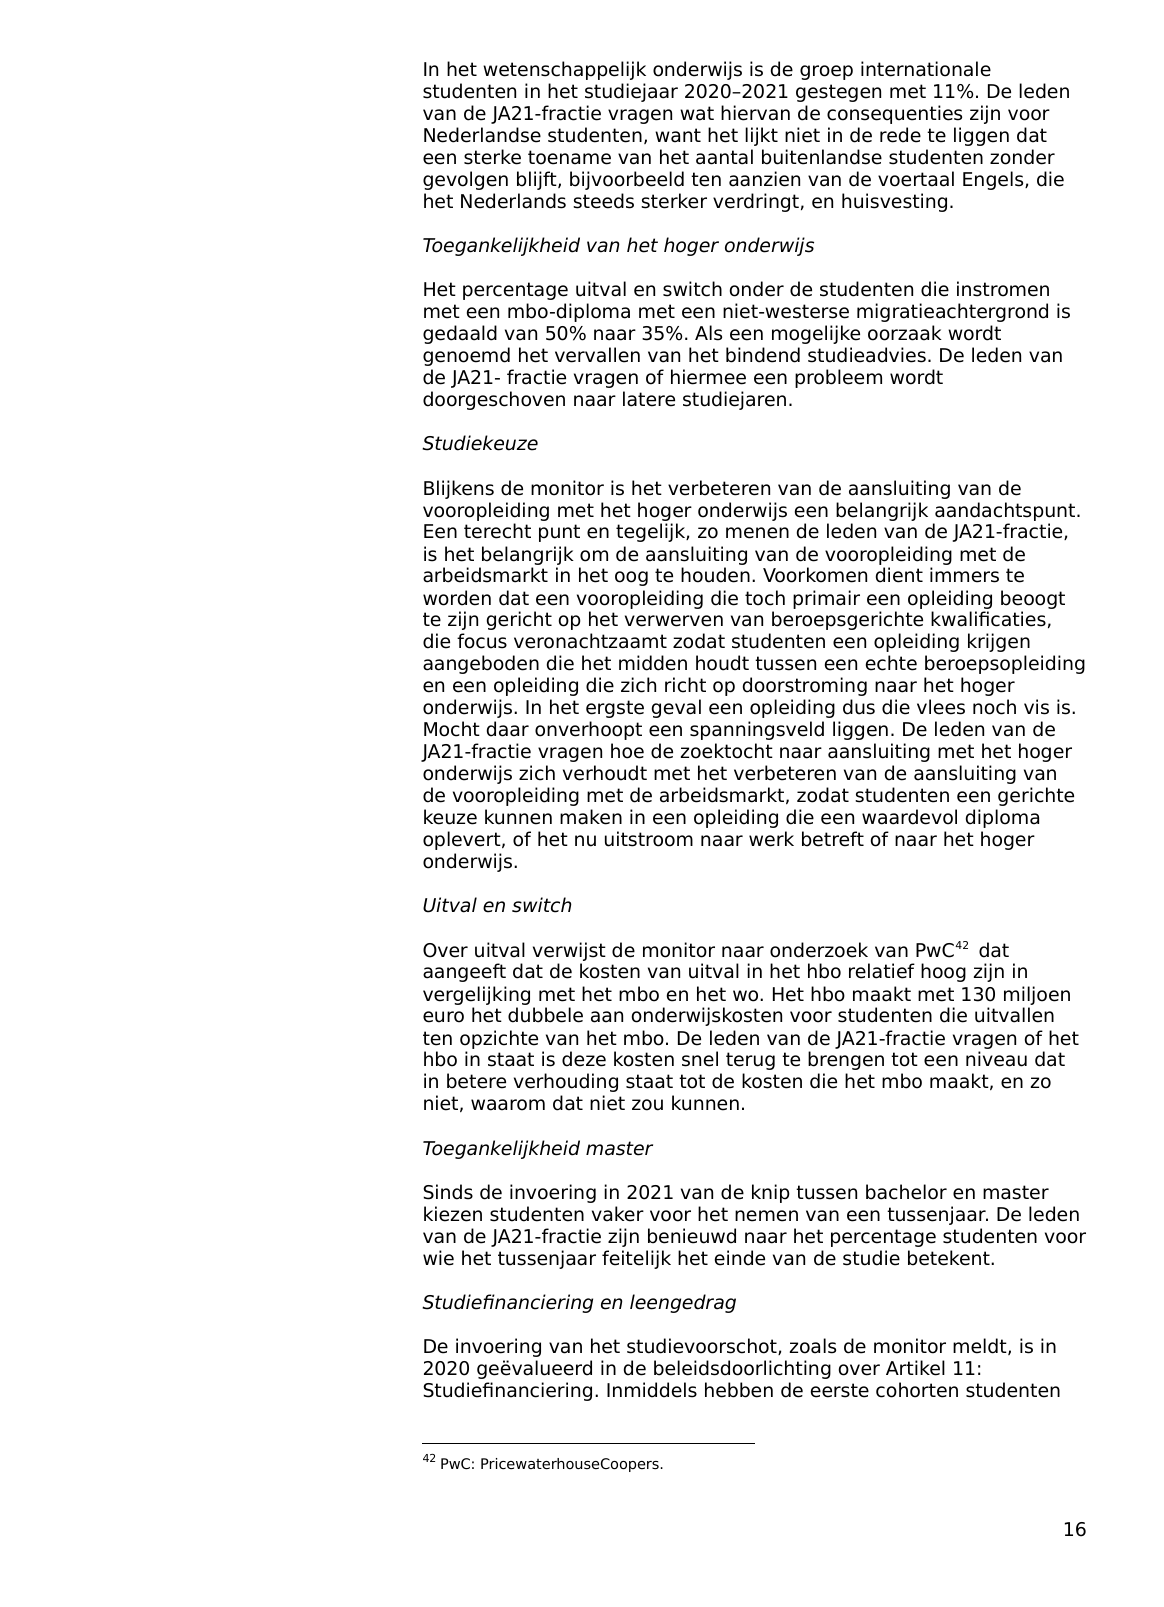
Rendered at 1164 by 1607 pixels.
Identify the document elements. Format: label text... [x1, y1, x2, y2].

subtitle Toegankelijkheid van het hoger onderwijs [422, 235, 1087, 257]
text De invoering van het studievoorschot, zoals de monitor meldt, is in 2020 geëvalueerd in de beleidsdoorlichting over Artikel 11: Studiefinanciering. Inmiddels hebben de eerste cohorten studenten [422, 1336, 1087, 1402]
text PwC: PricewaterhouseCoopers. [422, 1452, 1087, 1474]
text Over uitval verwijst de monitor naar onderzoek van PwC dat aangeeft dat de kosten van uitval in het hbo relatief hoog zijn in vergelijking met het mbo en het wo. Het hbo maakt met 130 miljoen euro het dubbele aan onderwijskosten voor studenten die uitvallen ten opzichte van het mbo. De leden van de JA21-fractie vragen of het hbo in staat is deze kosten snel terug te brengen tot een niveau dat in betere verhouding staat tot de kosten die het mbo maakt, en zo niet, waarom dat niet zou kunnen. [422, 939, 1087, 1115]
subtitle Studiefinanciering en leengedrag [422, 1292, 1087, 1314]
text Sinds de invoering in 2021 van de knip tussen bachelor en master kiezen studenten vaker voor het nemen van een tussenjaar. De leden van de JA21-fractie zijn benieuwd naar het percentage studenten voor wie het tussenjaar feitelijk het einde van de studie betekent. [422, 1182, 1087, 1269]
text Blijkens de monitor is het verbeteren van de aansluiting van de vooropleiding met het hoger onderwijs een belangrijk aandachtspunt. Een terecht punt en tegelijk, zo menen de leden van de JA21-fractie, is het belangrijk om de aansluiting van de vooropleiding met de arbeidsmarkt in het oog te houden. Voorkomen dient immers te worden dat een vooropleiding die toch primair een opleiding beoogt te zijn gericht op het verwerven van beroepsgerichte kwalificaties, die focus veronachtzaamt zodat studenten een opleiding krijgen aangeboden die het midden houdt tussen een echte beroepsopleiding en een opleiding die zich richt op doorstroming naar het hoger onderwijs. In het ergste geval een opleiding dus die vlees noch vis is. Mocht daar onverhoopt een spanningsveld liggen. De leden van de JA21-fractie vragen hoe de zoektocht naar aansluiting met het hoger onderwijs zich verhoudt met het verbeteren van de aansluiting van de vooropleiding met de arbeidsmarkt, zodat studenten een gerichte keuze kunnen maken in een opleiding die een waardevol diploma oplevert, of het nu uitstroom naar werk betreft of naar het hoger onderwijs. [422, 477, 1087, 873]
subtitle Studiekeuze [422, 433, 1087, 455]
text In het wetenschappelijk onderwijs is de groep internationale studenten in het studiejaar 2020–2021 gestegen met 11%. De leden van de JA21-fractie vragen wat hiervan de consequenties zijn voor Nederlandse studenten, want het lijkt niet in de rede te liggen dat een sterke toename van het aantal buitenlandse studenten zonder gevolgen blijft, bijvoorbeeld ten aanzien van de voertaal Engels, die het Nederlands steeds sterker verdringt, en huisvesting. [422, 59, 1087, 213]
text Het percentage uitval en switch onder de studenten die instromen met een mbo-diploma met een niet-westerse migratieachtergrond is gedaald van 50% naar 35%. Als een mogelijke oorzaak wordt genoemd het vervallen van het bindend studieadvies. De leden van de JA21- fractie vragen of hiermee een probleem wordt doorgeschoven naar latere studiejaren. [422, 279, 1087, 411]
subtitle Toegankelijkheid master [422, 1137, 1087, 1159]
subtitle Uitval en switch [422, 895, 1087, 917]
